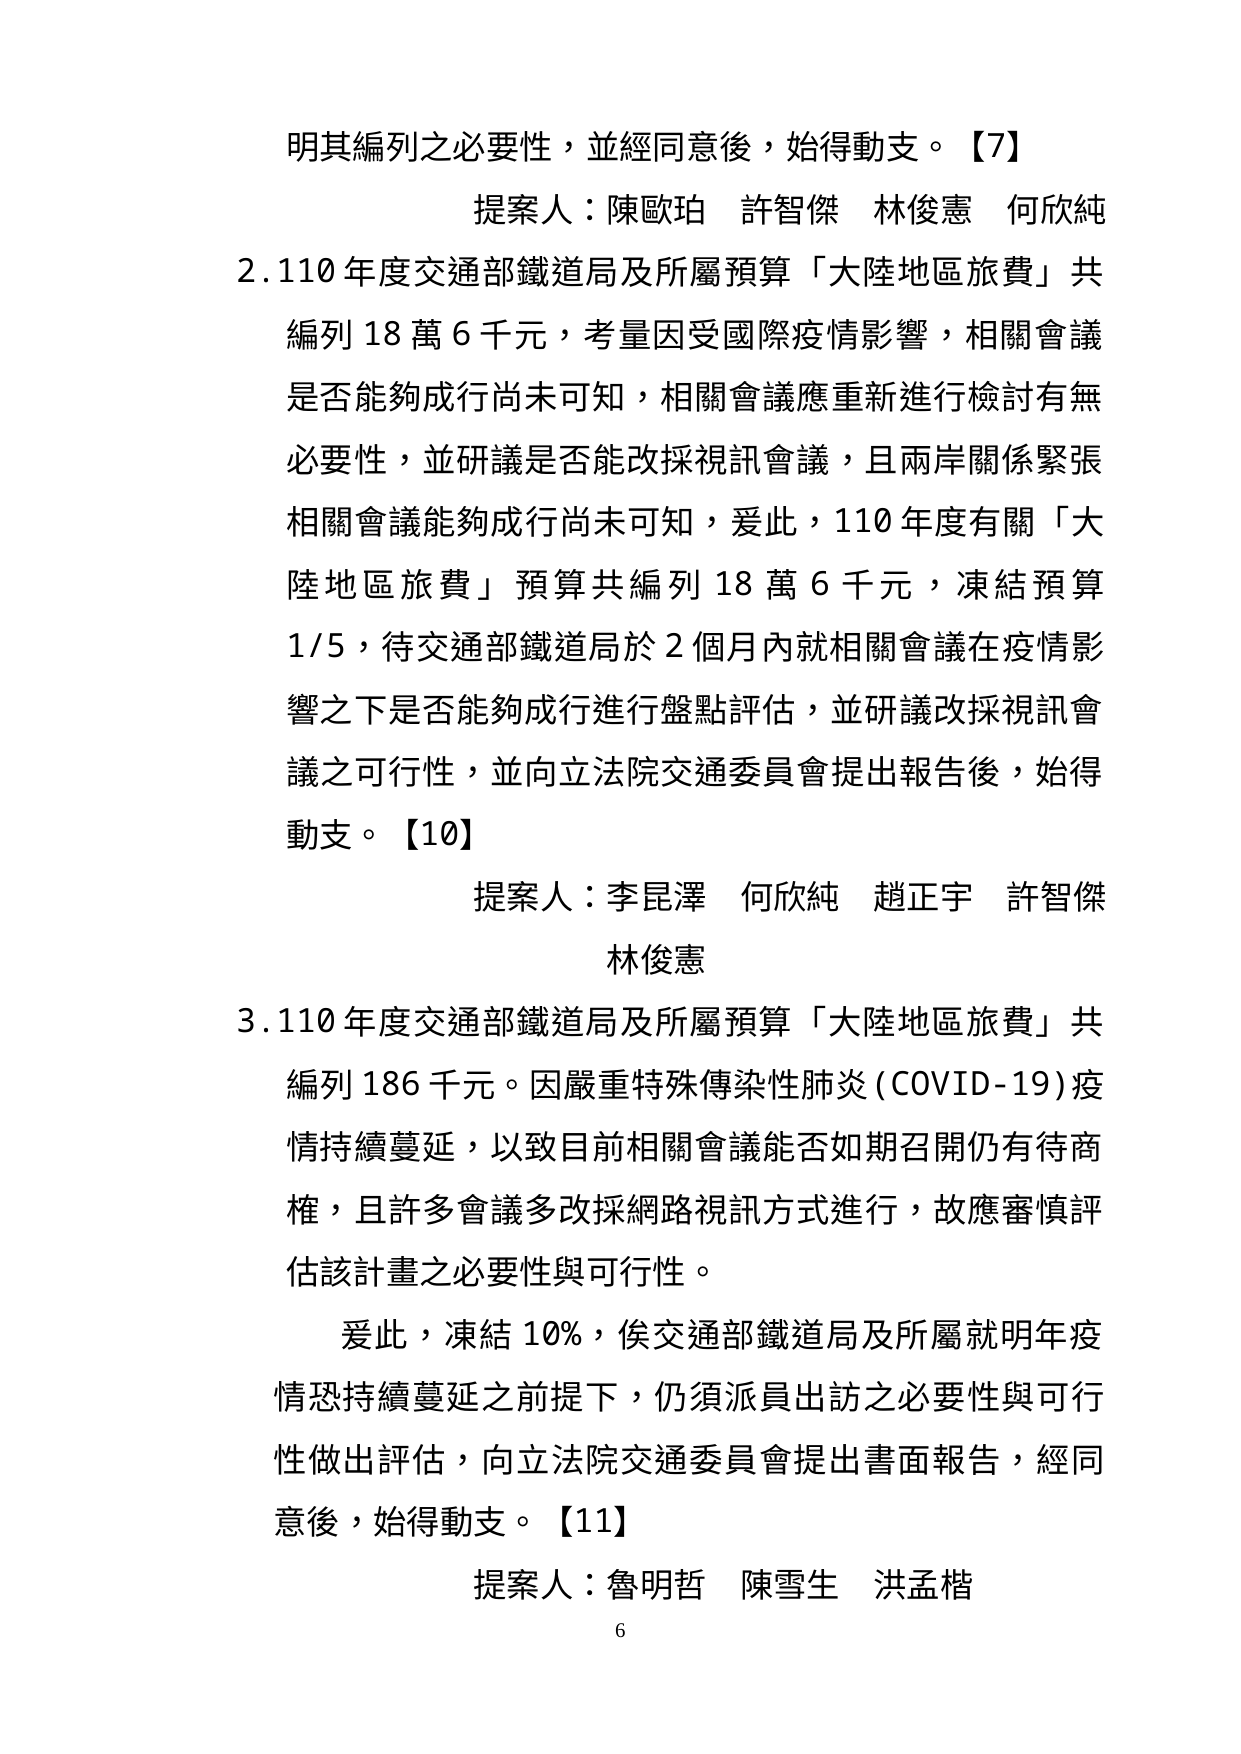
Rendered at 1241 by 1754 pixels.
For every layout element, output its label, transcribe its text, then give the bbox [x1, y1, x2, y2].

text 提案人：魯明哲 陳雪生 洪孟楷 [473, 1541, 1117, 1603]
text 提案人：陳歐珀 許智傑 林俊憲 何欣純 [473, 166, 1117, 228]
text 1.110年度交通部鐵道局及所屬預算案於「一般行政－基本行政工作維持」項下編列大陸地區旅費18萬6千元及國外旅費124萬8千元，合計為143萬4千元。然值此疫情期間，各國疫情仍屬嚴峻，明年尚未有邊境解封之跡象；又兩岸近年囿於政治因素，兩岸關係形同中斷，官方交流更是暫停，大陸地區旅費似無編列之必要。為撙節政府有限之財政資源，爰刪減此二項計畫合計編列旅費143萬4千元之18萬6千元，並凍結剩餘經費之五分之一，俟向立法院交通委員會提出書面檢討報告說明其編列之必要性，並經同意後，始得動支。【7】 [236, 103, 1104, 166]
text 爰此，凍結10%，俟交通部鐵道局及所屬就明年疫情恐持續蔓延之前提下，仍須派員出訪之必要性與可行性做出評估，向立法院交通委員會提出書面報告，經同意後，始得動支。【11】 [273, 1291, 1104, 1541]
text 2.110年度交通部鐵道局及所屬預算「大陸地區旅費」共編列18萬6千元，考量因受國際疫情影響，相關會議是否能夠成行尚未可知，相關會議應重新進行檢討有無必要性，並研議是否能改採視訊會議，且兩岸關係緊張相關會議能夠成行尚未可知，爰此，110年度有關「大陸地區旅費」預算共編列18萬6千元，凍結預算1/5，待交通部鐵道局於2個月內就相關會議在疫情影響之下是否能夠成行進行盤點評估，並研議改採視訊會議之可行性，並向立法院交通委員會提出報告後，始得動支。【10】 [236, 228, 1104, 853]
text 3.110年度交通部鐵道局及所屬預算「大陸地區旅費」共編列186千元。因嚴重特殊傳染性肺炎(COVID-19)疫情持續蔓延，以致目前相關會議能否如期召開仍有待商榷，且許多會議多改採網路視訊方式進行，故應審慎評估該計畫之必要性與可行性。 [236, 978, 1104, 1291]
text 提案人：李昆澤 何欣純 趙正宇 許智傑 林俊憲 [473, 853, 1117, 978]
